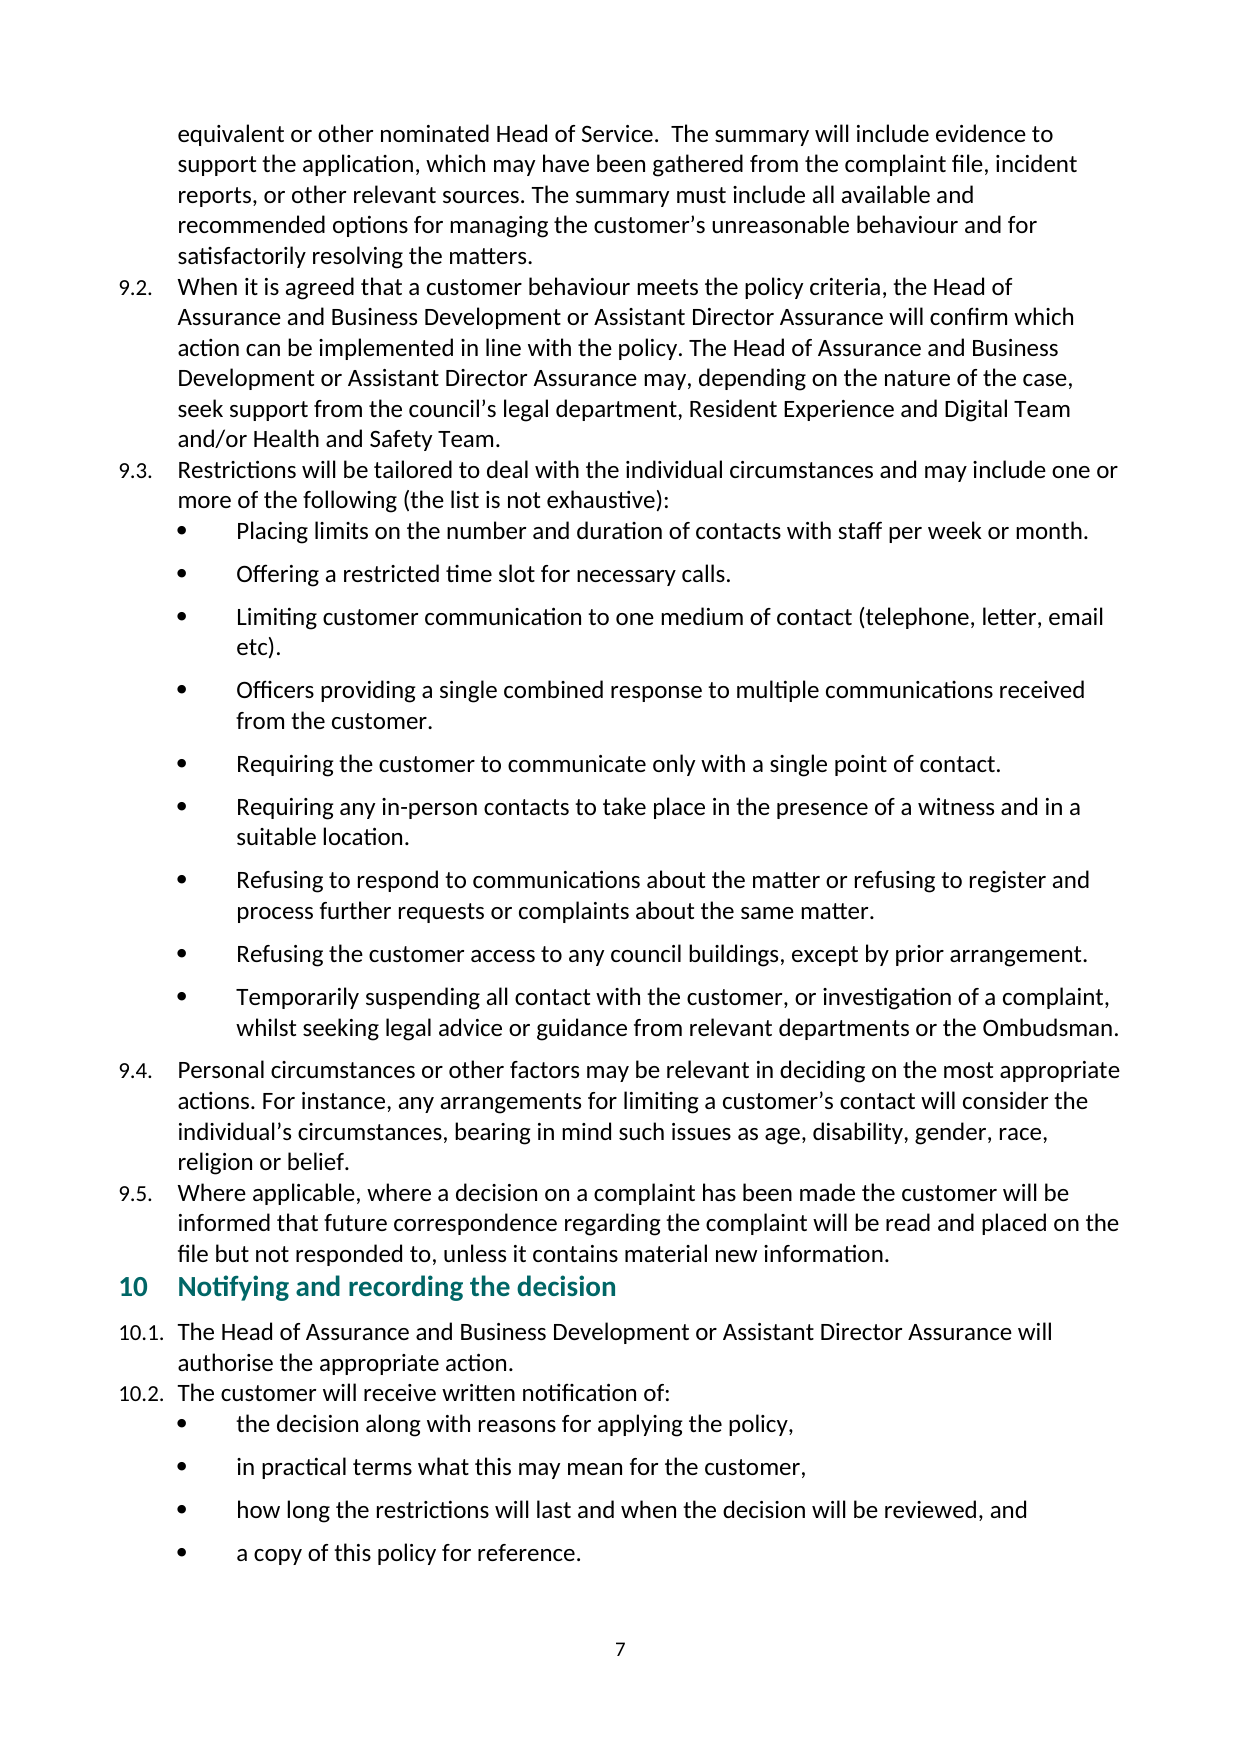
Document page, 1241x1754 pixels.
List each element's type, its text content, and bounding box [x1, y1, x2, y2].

list Placing limits on the number and duration of contacts with staff per week or month. [177, 515, 1122, 545]
list Restrictions will be tailored to deal with the individual circumstances and may include one or more of the following (the list is not exhaustive): [118, 454, 1122, 515]
list The Head of Assurance and Business Development or Assistant Director Assurance will authorise the appropriate action. [118, 1316, 1122, 1377]
list equivalent or other nominated Head of Service. The summary will include evidence to support the application, which may have been gathered from the complaint file, incident reports, or other relevant sources. The summary must include all available and recommended options for managing the customer’s unreasonable behaviour and for satisfactorily resolving the matters. [118, 118, 1122, 271]
list Refusing the customer access to any council buildings, except by prior arrangement. [177, 938, 1122, 969]
list in practical terms what this may mean for the customer, [177, 1451, 1122, 1482]
list Where applicable, where a decision on a complaint has been made the customer will be informed that future correspondence regarding the complaint will be read and placed on the file but not responded to, unless it contains material new information. [118, 1177, 1122, 1268]
list When it is agreed that a customer behaviour meets the policy criteria, the Head of Assurance and Business Development or Assistant Director Assurance will confirm which action can be implemented in line with the policy. The Head of Assurance and Business Development or Assistant Director Assurance may, depending on the nature of the case, seek support from the council’s legal department, Resident Experience and Digital Team and/or Health and Safety Team. [118, 271, 1122, 454]
list Requiring any in-person contacts to take place in the presence of a witness and in a suitable location. [177, 791, 1122, 852]
list Limiting customer communication to one medium of contact (telephone, letter, email etc). [177, 601, 1122, 662]
list Offering a restricted time slot for necessary calls. [177, 558, 1122, 588]
list Personal circumstances or other factors may be relevant in deciding on the most appropriate actions. For instance, any arrangements for limiting a customer’s contact will consider the individual’s circumstances, bearing in mind such issues as age, disability, gender, race, religion or belief. [118, 1055, 1122, 1177]
subtitle Notifying and recording the decision [118, 1268, 1122, 1304]
list Requiring the customer to communicate only with a single point of contact. [177, 748, 1122, 778]
list Officers providing a single combined response to multiple communications received from the customer. [177, 674, 1122, 736]
list a copy of this policy for reference. [177, 1537, 1122, 1568]
list Refusing to respond to communications about the matter or refusing to register and process further requests or complaints about the same matter. [177, 864, 1122, 926]
list The customer will receive written notification of: [118, 1377, 1122, 1408]
list how long the restrictions will last and when the decision will be reviewed, and [177, 1494, 1122, 1524]
list Temporarily suspending all contact with the customer, or investigation of a complaint, whilst seeking legal advice or guidance from relevant departments or the Ombudsman. [177, 981, 1122, 1042]
list the decision along with reasons for applying the policy, [177, 1408, 1122, 1438]
